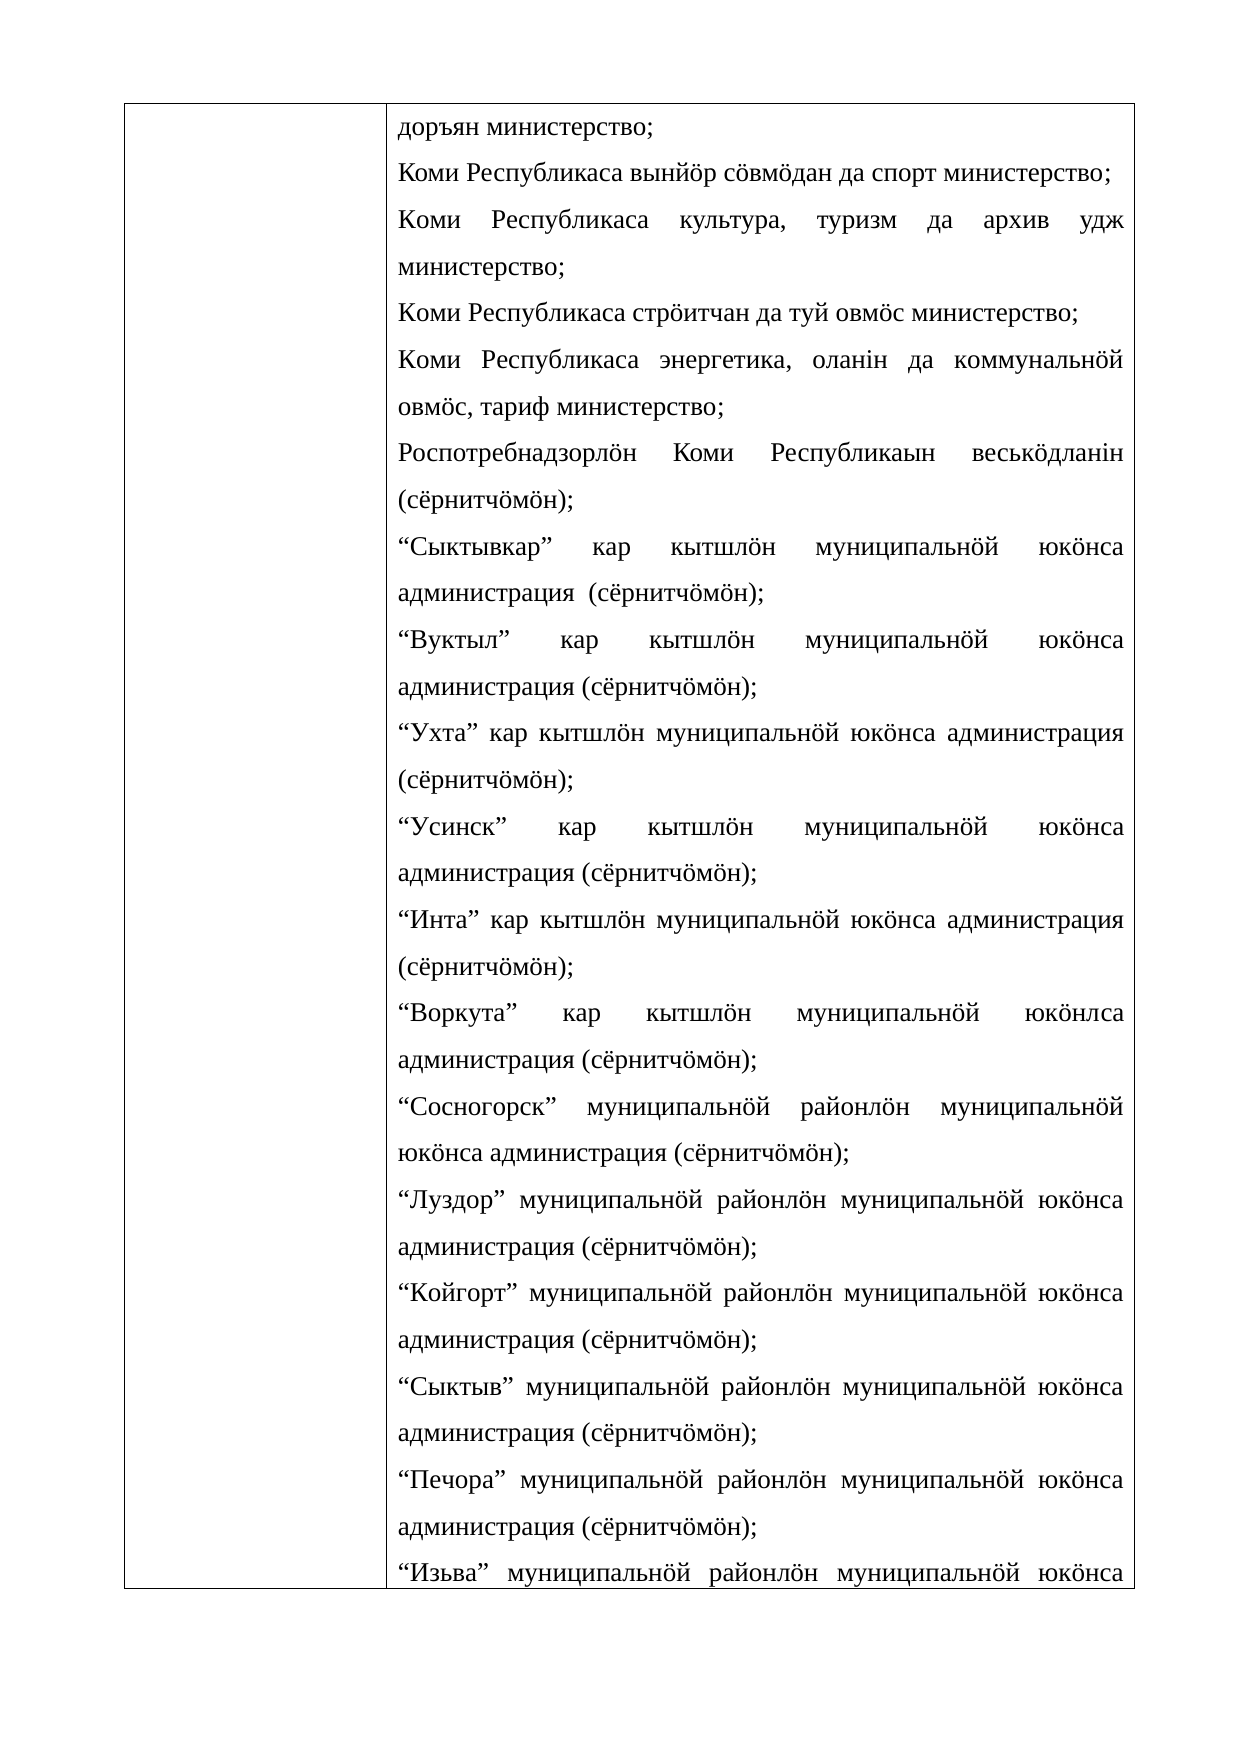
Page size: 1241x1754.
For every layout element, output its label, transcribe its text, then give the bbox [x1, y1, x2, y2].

table_cell доръян министерство; Коми Республикаса вынйӧр сӧвмӧдан да спорт министерство; Коми Республикаса культура, туризм да архив удж министерство; Коми Республикаса стрӧитчан да туй овмӧс министерство; Коми Республикаса энергетика, оланін да коммунальнӧй овмӧс, тариф министерство; Роспотребнадзорлӧн Коми Республикаын веськӧдланін (сёрнитчӧмӧн); “Сыктывкар” кар кытшлӧн муниципальнöй юкöнса администрация (сёрнитчӧмӧн); “Вуктыл” кар кытшлӧн муниципальнöй юкöнса администрация (сёрнитчӧмӧн); “Ухта” кар кытшлӧн муниципальнöй юкöнса администрация (сёрнитчӧмӧн); “Усинск” кар кытшлӧн муниципальнöй юкöнса администрация (сёрнитчӧмӧн); “Инта” кар кытшлӧн муниципальнöй юкöнса администрация (сёрнитчӧмӧн); “Воркута” кар кытшлӧн муниципальнöй юкöнлса администрация (сёрнитчӧмӧн); “Сосногорск” муниципальнöй районлöн муниципальнöй юкöнса администрация (сёрнитчӧмӧн); “Луздор” муниципальнöй районлöн муниципальнöй юкöнса администрация (сёрнитчӧмӧн); “Койгорт” муниципальнöй районлöн муниципальнöй юкöнса администрация (сёрнитчӧмӧн); “Сыктыв” муниципальнöй районлöн муниципальнöй юкöнса администрация (сёрнитчӧмӧн); “Печора” муниципальнöй районлöн муниципальнöй юкöнса администрация (сёрнитчӧмӧн); “Изьва” муниципальнöй районлöн муниципальнöй юкöнса [387, 104, 1134, 1587]
table_cell [125, 104, 386, 1587]
